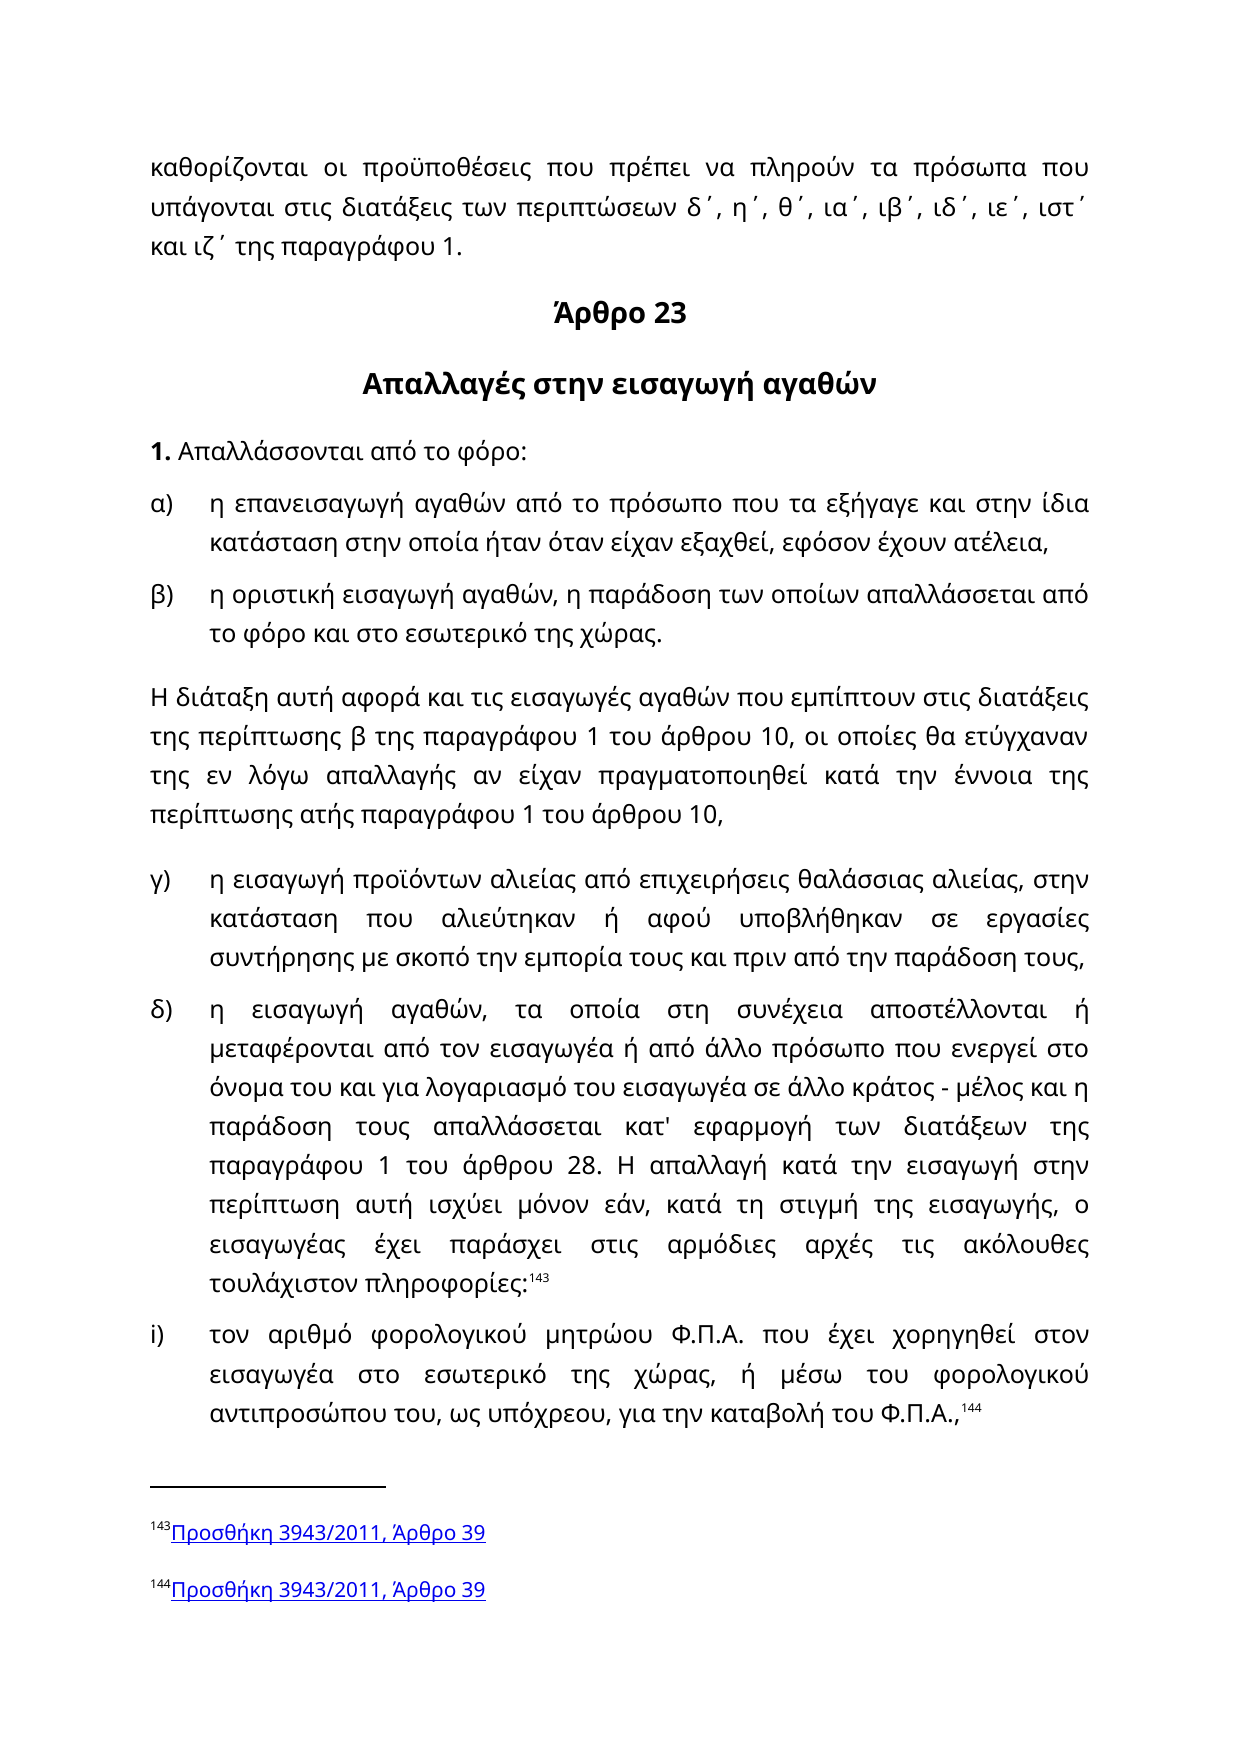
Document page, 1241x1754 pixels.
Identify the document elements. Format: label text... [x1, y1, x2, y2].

list δ) η εισαγωγή αγαθών, τα οποία στη συνέχεια αποστέλλονται ή μεταφέρονται από τον εισαγωγέα ή από άλλο πρόσωπο που ενεργεί στο όνομα του και για λογαριασμό του εισαγωγέα σε άλλο κράτος - μέλος και η παράδοση τους απαλλάσσεται κατ' εφαρμογή των διατάξεων της παραγράφου 1 του άρθρου 28. Η απαλλαγή κατά την εισαγωγή στην περίπτωση αυτή ισχύει μόνον εάν, κατά τη στιγμή της εισαγωγής, ο εισαγωγέας έχει παράσχει στις αρμόδιες αρχές τις ακόλουθες τουλάχιστον πληροφορίες: [150, 991, 1090, 1299]
text 1. Απαλλάσσονται από το φόρο: [150, 434, 1090, 468]
list i) τον αριθμό φορολογικού μητρώου Φ.Π.Α. που έχει χορηγηθεί στον εισαγωγέα στο εσωτερικό της χώρας, ή μέσω του φορολογικού αντιπροσώπου του, ως υπόχρεου, για την καταβολή του Φ.Π.Α., [150, 1317, 1090, 1429]
text Η διάταξη αυτή αφορά και τις εισαγωγές αγαθών που εμπίπτουν στις διατάξεις της περίπτωσης β της παραγράφου 1 του άρθρου 10, οι οποίες θα ετύγχαναν της εν λόγω απαλλαγής αν είχαν πραγματοποιηθεί κατά την έννοια της περίπτωσης ατής παραγράφου 1 του άρθρου 10, [150, 679, 1090, 831]
text καθορίζονται οι προϋποθέσεις που πρέπει να πληρούν τα πρόσωπα που υπάγονται στις διατάξεις των περιπτώσεων δ΄, η΄, θ΄, ια΄, ιβ΄, ιδ΄, ιε΄, ιστ΄ και ιζ΄ της παραγράφου 1. [150, 150, 1090, 262]
list γ) η εισαγωγή προϊόντων αλιείας από επιχειρήσεις θαλάσσιας αλιείας, στην κατάσταση που αλιεύτηκαν ή αφού υποβλήθηκαν σε εργασίες συντήρησης με σκοπό την εμπορία τους και πριν από την παράδοση τους, [150, 861, 1090, 974]
subtitle Άρθρο 23 [150, 292, 1090, 332]
subtitle Απαλλαγές στην εισαγωγή αγαθών [150, 363, 1090, 403]
list β) η οριστική εισαγωγή αγαθών, η παράδοση των οποίων απαλλάσσεται από το φόρο και στο εσωτερικό της χώρας. [150, 576, 1090, 649]
text Προσθήκη 3943/2011, Άρθρο 39 [150, 1518, 1090, 1546]
text Προσθήκη 3943/2011, Άρθρο 39 [150, 1576, 1090, 1604]
list α) η επανεισαγωγή αγαθών από το πρόσωπο που τα εξήγαγε και στην ίδια κατάσταση στην οποία ήταν όταν είχαν εξαχθεί, εφόσον έχουν ατέλεια, [150, 485, 1090, 559]
